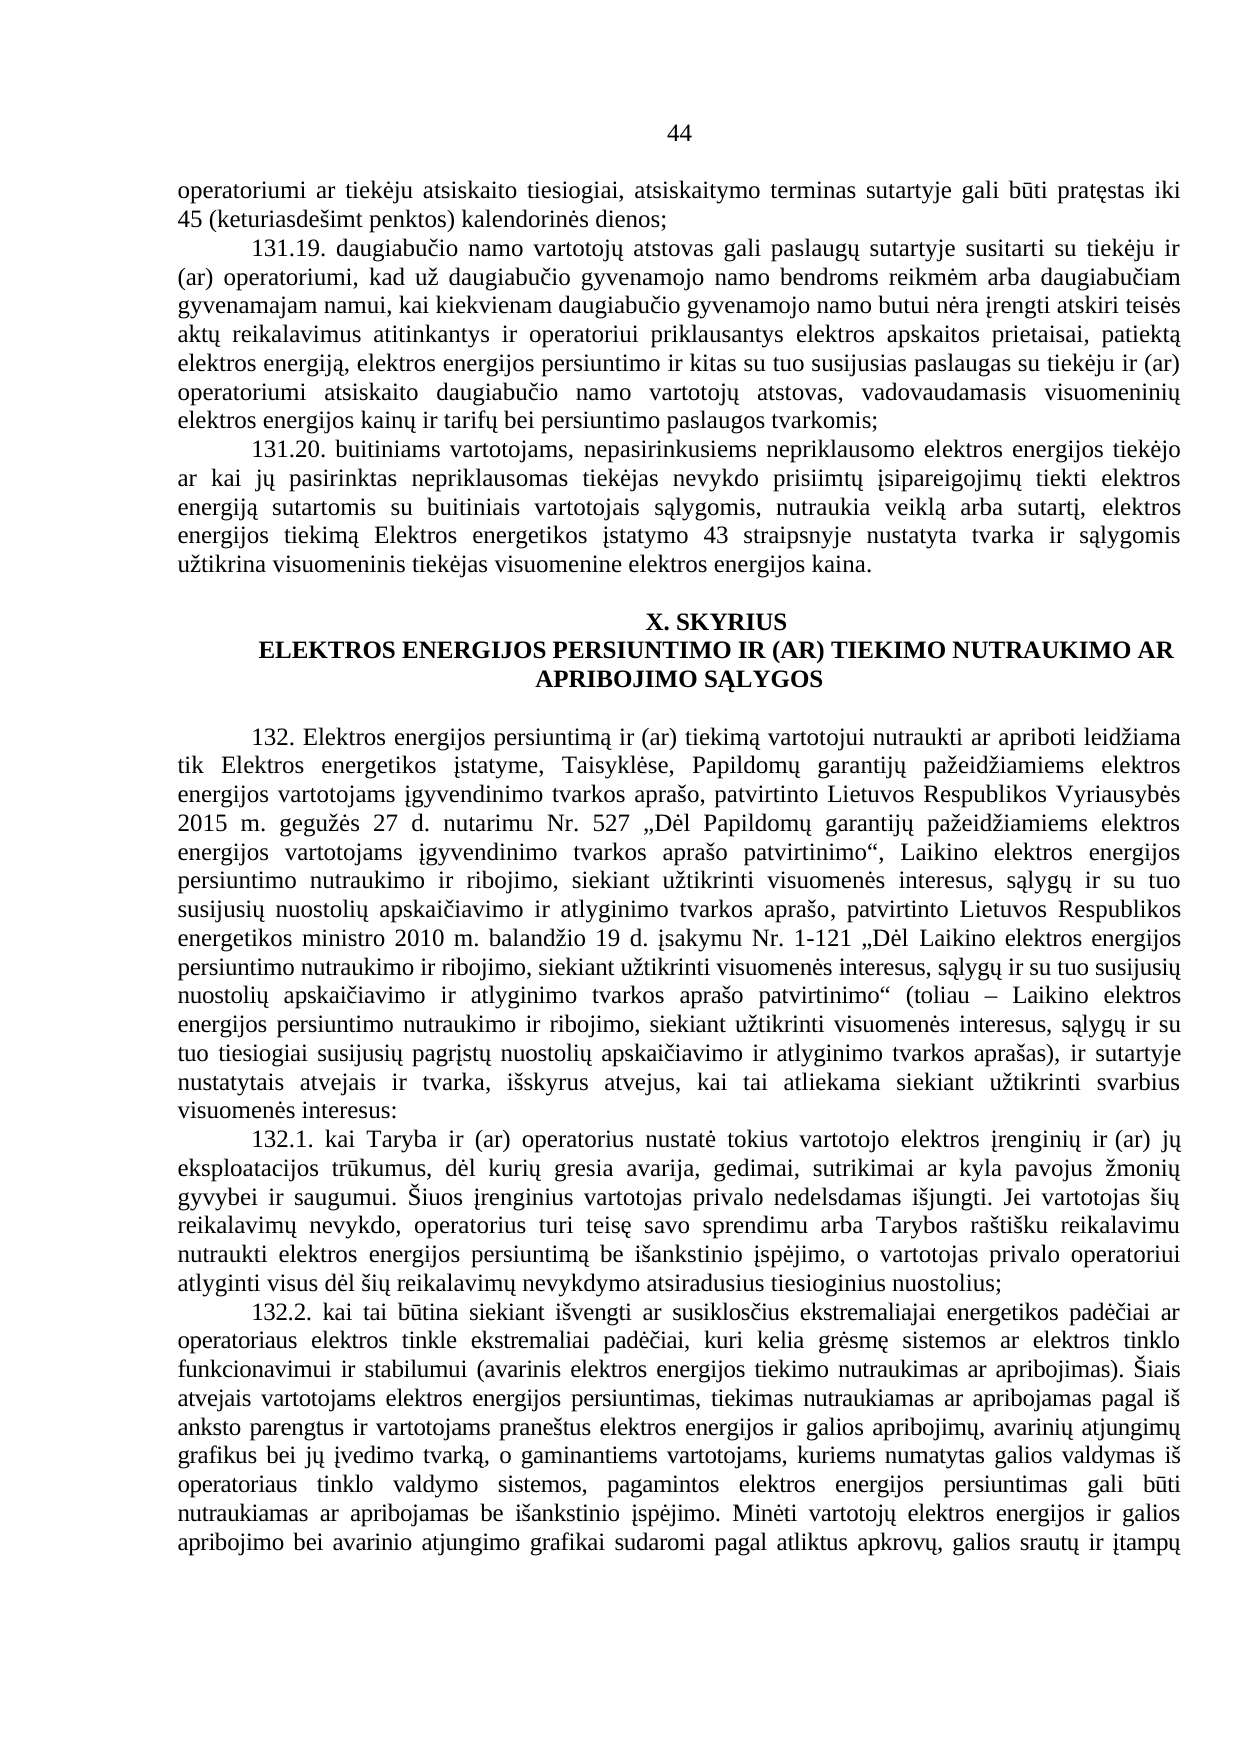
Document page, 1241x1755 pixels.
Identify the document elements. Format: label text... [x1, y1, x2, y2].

text 131.19. daugiabučio namo vartotojų atstovas gali paslaugų sutartyje susitarti su tiekėju ir (ar) operatoriumi, kad už daugiabučio gyvenamojo namo bendroms reikmėm arba daugiabučiam gyvenamajam namui, kai kiekvienam daugiabučio gyvenamojo namo butui nėra įrengti atskiri teisės aktų reikalavimus atitinkantys ir operatoriui priklausantys elektros apskaitos prietaisai, patiektą elektros energiją, elektros energijos persiuntimo ir kitas su tuo susijusias paslaugas su tiekėju ir (ar) operatoriumi atsiskaito daugiabučio namo vartotojų atstovas, vadovaudamasis visuomeninių elektros energijos kainų ir tarifų bei persiuntimo paslaugos tvarkomis; [177, 233, 1181, 434]
text 132.1. kai Taryba ir (ar) operatorius nustatė tokius vartotojo elektros įrenginių ir (ar) jų eksploatacijos trūkumus, dėl kurių gresia avarija, gedimai, sutrikimai ar kyla pavojus žmonių gyvybei ir saugumui. Šiuos įrenginius vartotojas privalo nedelsdamas išjungti. Jei vartotojas šių reikalavimų nevykdo, operatorius turi teisę savo sprendimu arba Tarybos raštišku reikalavimu nutraukti elektros energijos persiuntimą be išankstinio įspėjimo, o vartotojas privalo operatoriui atlyginti visus dėl šių reikalavimų nevykdymo atsiradusius tiesioginius nuostolius; [177, 1124, 1181, 1297]
text 132. Elektros energijos persiuntimą ir (ar) tiekimą vartotojui nutraukti ar apriboti leidžiama tik Elektros energetikos įstatyme, Taisyklėse, Papildomų garantijų pažeidžiamiems elektros energijos vartotojams įgyvendinimo tvarkos aprašo, patvirtinto Lietuvos Respublikos Vyriausybės 2015 m. gegužės 27 d. nutarimu Nr. 527 „Dėl Papildomų garantijų pažeidžiamiems elektros energijos vartotojams įgyvendinimo tvarkos aprašo patvirtinimo“, Laikino elektros energijos persiuntimo nutraukimo ir ribojimo, siekiant užtikrinti visuomenės interesus, sąlygų ir su tuo susijusių nuostolių apskaičiavimo ir atlyginimo tvarkos aprašo, patvirtinto Lietuvos Respublikos energetikos ministro 2010 m. balandžio 19 d. įsakymu Nr. 1-121 „Dėl Laikino elektros energijos persiuntimo nutraukimo ir ribojimo, siekiant užtikrinti visuomenės interesus, sąlygų ir su tuo susijusių nuostolių apskaičiavimo ir atlyginimo tvarkos aprašo patvirtinimo“ (toliau – Laikino elektros energijos persiuntimo nutraukimo ir ribojimo, siekiant užtikrinti visuomenės interesus, sąlygų ir su tuo tiesiogiai susijusių pagrįstų nuostolių apskaičiavimo ir atlyginimo tvarkos aprašas), ir sutartyje nustatytais atvejais ir tvarka, išskyrus atvejus, kai tai atliekama siekiant užtikrinti svarbius visuomenės interesus: [177, 722, 1181, 1124]
text ELEKTROS ENERGIJOS PERSIUNTIMO IR (AR) TIEKIMO NUTRAUKIMO AR APRIBOJIMO SĄLYGOS [177, 636, 1181, 693]
text operatoriumi ar tiekėju atsiskaito tiesiogiai, atsiskaitymo terminas sutartyje gali būti pratęstas iki 45 (keturiasdešimt penktos) kalendorinės dienos; [177, 176, 1181, 233]
text 131.20. buitiniams vartotojams, nepasirinkusiems nepriklausomo elektros energijos tiekėjo ar kai jų pasirinktas nepriklausomas tiekėjas nevykdo prisiimtų įsipareigojimų tiekti elektros energiją sutartomis su buitiniais vartotojais sąlygomis, nutraukia veiklą arba sutartį, elektros energijos tiekimą Elektros energetikos įstatymo 43 straipsnyje nustatyta tvarka ir sąlygomis užtikrina visuomeninis tiekėjas visuomenine elektros energijos kaina. [177, 434, 1181, 578]
text X. SKYRIUS [177, 607, 1181, 636]
text 132.2. kai tai būtina siekiant išvengti ar susiklosčius ekstremaliajai energetikos padėčiai ar operatoriaus elektros tinkle ekstremaliai padėčiai, kuri kelia grėsmę sistemos ar elektros tinklo funkcionavimui ir stabilumui (avarinis elektros energijos tiekimo nutraukimas ar apribojimas). Šiais atvejais vartotojams elektros energijos persiuntimas, tiekimas nutraukiamas ar apribojamas pagal iš anksto parengtus ir vartotojams praneštus elektros energijos ir galios apribojimų, avarinių atjungimų grafikus bei jų įvedimo tvarką, o gaminantiems vartotojams, kuriems numatytas galios valdymas iš operatoriaus tinklo valdymo sistemos, pagamintos elektros energijos persiuntimas gali būti nutraukiamas ar apribojamas be išankstinio įspėjimo. Minėti vartotojų elektros energijos ir galios apribojimo bei avarinio atjungimo grafikai sudaromi pagal atliktus apkrovų, galios srautų ir įtampų [177, 1297, 1181, 1556]
